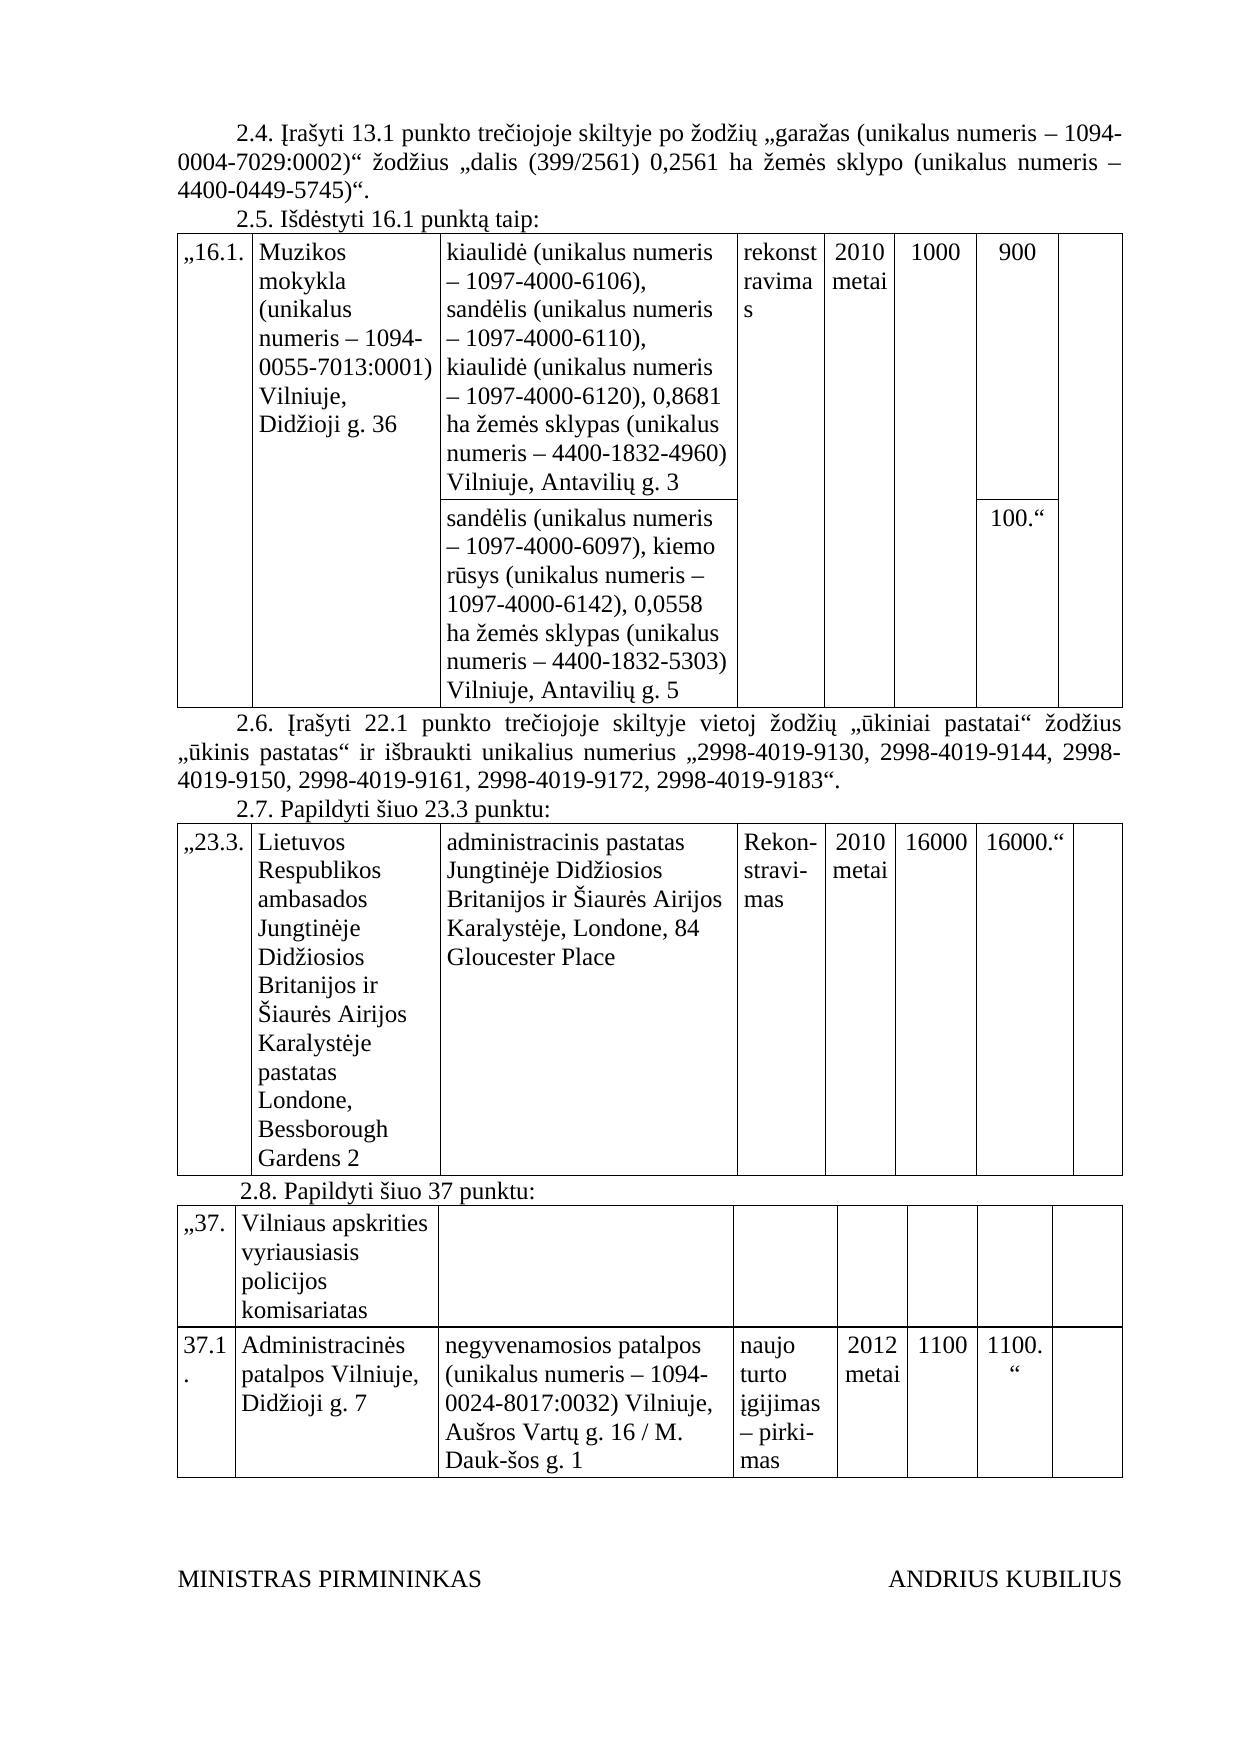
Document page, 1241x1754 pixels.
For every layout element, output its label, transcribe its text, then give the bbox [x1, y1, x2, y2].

table_cell 1100 [908, 1328, 977, 1477]
text 2.5. Išdėstyti 16.1 punktą taip: [177, 204, 1122, 233]
table_header „16.1. [178, 234, 252, 707]
table_header [439, 1206, 733, 1326]
table_cell 1100.“ [978, 1328, 1052, 1477]
table_header [734, 1206, 837, 1326]
table_cell 2012 metai [838, 1328, 907, 1477]
table_header [1059, 234, 1122, 707]
text 2.6. Įrašyti 22.1 punkto trečiojoje skiltyje vietoj žodžių „ūkiniai pastatai“ žodžius „ūkinis pastatas“ ir išbraukti unikalius numerius „2998-4019-9130, 2998-4019-9144, 2998-4019-9150, 2998-4019-9161, 2998-4019-9172, 2998-4019-9183“. [177, 708, 1122, 794]
table_header Lietuvos Respublikos ambasados Jungtinėje Didžiosios Britanijos ir Šiaurės Airijos Karalystėje pastatas Londone, Bessborough Gardens 2 [252, 824, 440, 1175]
table_cell naujo turto įgijimas – pirki-mas [734, 1328, 837, 1477]
table_cell 100.“ [977, 500, 1058, 707]
table_cell negyvenamosios patalpos (unikalus numeris – 1094-0024-8017:0032) Vilniuje, Aušros Vartų g. 16 / M. Dauk-šos g. 1 [439, 1328, 733, 1477]
table_header [1053, 1206, 1122, 1326]
table_header administracinis pastatas Jungtinėje Didžiosios Britanijos ir Šiaurės Airijos Karalystėje, Londone, 84 Gloucester Place [441, 824, 737, 1175]
table_header 16000.“ [977, 824, 1073, 1175]
table_header 2010 metai [825, 234, 894, 707]
table_header „23.3. [178, 824, 251, 1175]
table_header Muzikos mokykla (unikalus numeris – 1094-0055-7013:0001) Vilniuje, Didžioji g. 36 [253, 234, 440, 707]
text 2.8. Papildyti šiuo 37 punktu: [240, 1176, 1122, 1204]
table_header 1000 [895, 234, 976, 707]
table_header Rekon-stravi-mas [738, 824, 825, 1175]
text 2.7. Papildyti šiuo 23.3 punktu: [177, 794, 1122, 823]
table_header „37. [178, 1206, 235, 1326]
table_header kiaulidė (unikalus numeris – 1097-4000-6106), sandėlis (unikalus numeris – 1097-4000-6110), kiaulidė (unikalus numeris – 1097-4000-6120), 0,8681 ha žemės sklypas (unikalus numeris – 4400-1832-4960) Vilniuje, Antavilių g. 3 [441, 234, 737, 499]
text 2.4. Įrašyti 13.1 punkto trečiojoje skiltyje po žodžių „garažas (unikalus numeris – 1094-0004-7029:0002)“ žodžius „dalis (399/2561) 0,2561 ha žemės sklypo (unikalus numeris – 4400-0449-5745)“. [177, 118, 1122, 204]
table_header [978, 1206, 1052, 1326]
table_header rekonstravimas [738, 234, 824, 707]
table_header Vilniaus apskrities vyriausiasis policijos komisariatas [236, 1206, 438, 1326]
table_header 16000 [896, 824, 976, 1175]
table_header [1074, 824, 1122, 1175]
table_cell sandėlis (unikalus numeris – 1097-4000-6097), kiemo rūsys (unikalus numeris – 1097-4000-6142), 0,0558 ha žemės sklypas (unikalus numeris – 4400-1832-5303) Vilniuje, Antavilių g. 5 [441, 500, 737, 707]
table_cell [1053, 1328, 1122, 1477]
table_header 2010 metai [826, 824, 895, 1175]
table_header [838, 1206, 907, 1326]
table_header [908, 1206, 977, 1326]
table_cell Administracinės patalpos Vilniuje, Didžioji g. 7 [236, 1328, 438, 1477]
table_cell 37.1. [178, 1328, 235, 1477]
text MINISTRAS PIRMININKAS ANDRIUS KUBILIUS [177, 1564, 1122, 1593]
table_header 900 [977, 234, 1058, 499]
